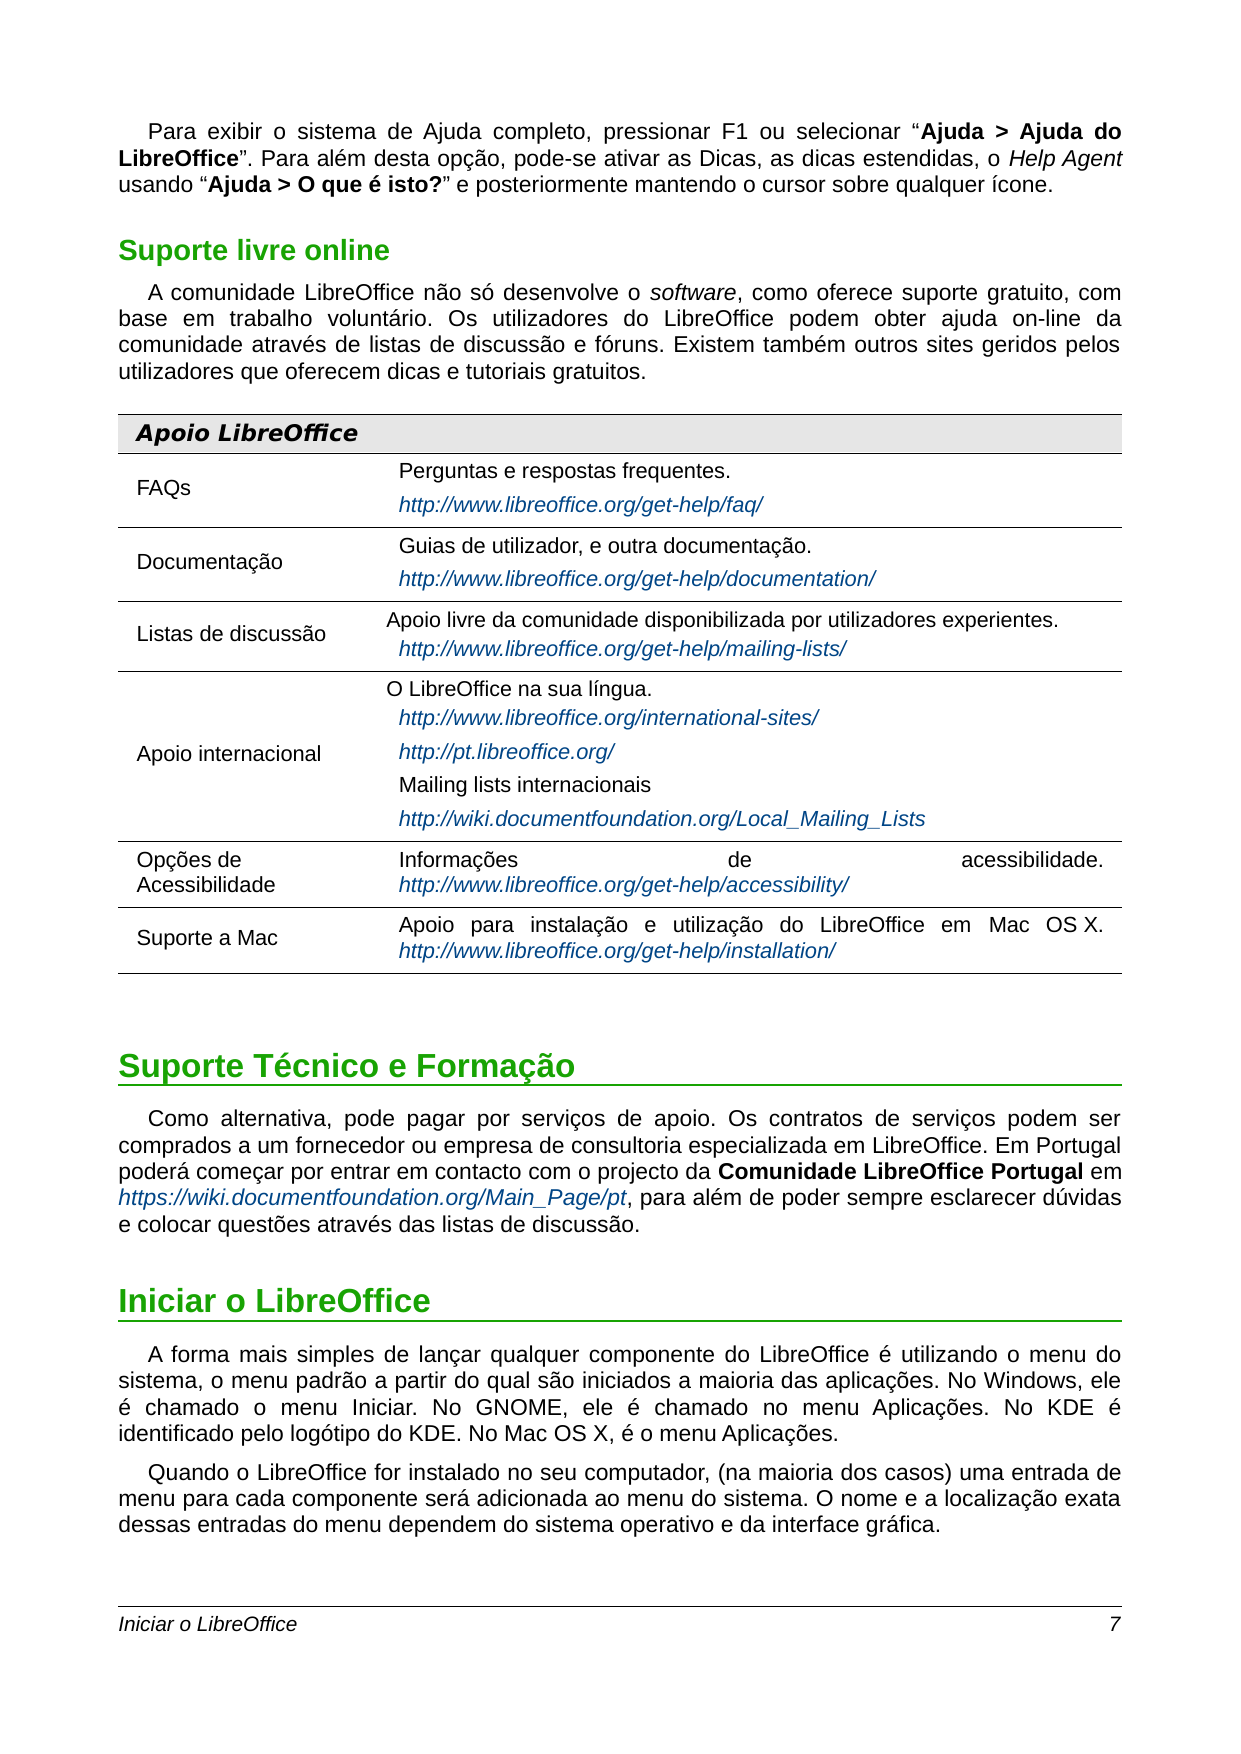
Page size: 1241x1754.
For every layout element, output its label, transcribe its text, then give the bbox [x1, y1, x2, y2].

table_cell Guias de utilizador, e outra documentação. http://www.libreoffice.org/get-help/documentation/ [380, 528, 1122, 601]
table_cell Documentação [118, 528, 380, 601]
table_cell Perguntas e respostas frequentes. http://www.libreoffice.org/get-help/faq/ [380, 454, 1122, 527]
table_cell Listas de discussão [118, 602, 380, 671]
text Quando o LibreOffice for instalado no seu computador, (na maioria dos casos) uma entrada de menu para cada componente será adicionada ao menu do sistema. O nome e a localização exata dessas entradas do menu dependem do sistema operativo e da interface gráfica. [118, 1459, 1122, 1538]
table_cell Apoio internacional [118, 672, 380, 841]
text A comunidade LibreOffice não só desenvolve o software, como oferece suporte gratuito, com base em trabalho voluntário. Os utilizadores do LibreOffice podem obter ajuda on-line da comunidade através de listas de discussão e fóruns. Existem também outros sites geridos pelos utilizadores que oferecem dicas e tutoriais gratuitos. [118, 279, 1122, 384]
table_cell Informações de acessibilidade. http://www.libreoffice.org/get-help/accessibility/ [380, 842, 1122, 907]
subtitle Iniciar o LibreOffice [118, 1281, 1122, 1320]
table_cell Suporte a Mac [118, 908, 380, 973]
table_cell Apoio para instalação e utilização do LibreOffice em Mac OS X. http://www.libreoffice.org/get-help/installation/ [380, 908, 1122, 973]
subtitle Suporte Técnico e Formação [118, 1046, 1122, 1084]
table_cell FAQs [118, 454, 380, 527]
table_header Apoio LibreOffice [118, 415, 1122, 452]
text A forma mais simples de lançar qualquer componente do LibreOffice é utilizando o menu do sistema, o menu padrão a partir do qual são iniciados a maioria das aplicações. No Windows, ele é chamado o menu Iniciar. No GNOME, ele é chamado no menu Aplicações. No KDE é identificado pelo logótipo do KDE. No Mac OS X, é o menu Aplicações. [118, 1341, 1122, 1446]
text Como alternativa, pode pagar por serviços de apoio. Os contratos de serviços podem ser comprados a um fornecedor ou empresa de consultoria especializada em LibreOffice. Em Portugal poderá começar por entrar em contacto com o projecto da Comunidade LibreOffice Portugal em https://wiki.documentfoundation.org/Main_Page/pt, para além de poder sempre esclarecer dúvidas e colocar questões através das listas de discussão. [118, 1105, 1122, 1237]
table_cell Opções de Acessibilidade [118, 842, 380, 907]
table_cell O LibreOffice na sua língua. http://www.libreoffice.org/international-sites/ http://pt.libreoffice.org/ Mailing lists internacionais http://wiki.documentfoundation.org/Local_Mailing_Lists [380, 672, 1122, 841]
text Para exibir o sistema de Ajuda completo, pressionar F1 ou selecionar “Ajuda > Ajuda do LibreOffice”. Para além desta opção, pode-se ativar as Dicas, as dicas estendidas, o Help Agent usando “Ajuda > O que é isto?” e posteriormente mantendo o cursor sobre qualquer ícone. [118, 118, 1122, 197]
table_cell Apoio livre da comunidade disponibilizada por utilizadores experientes. http://www.libreoffice.org/get-help/mailing-lists/ [380, 602, 1122, 671]
subtitle Suporte livre online [118, 233, 1122, 266]
